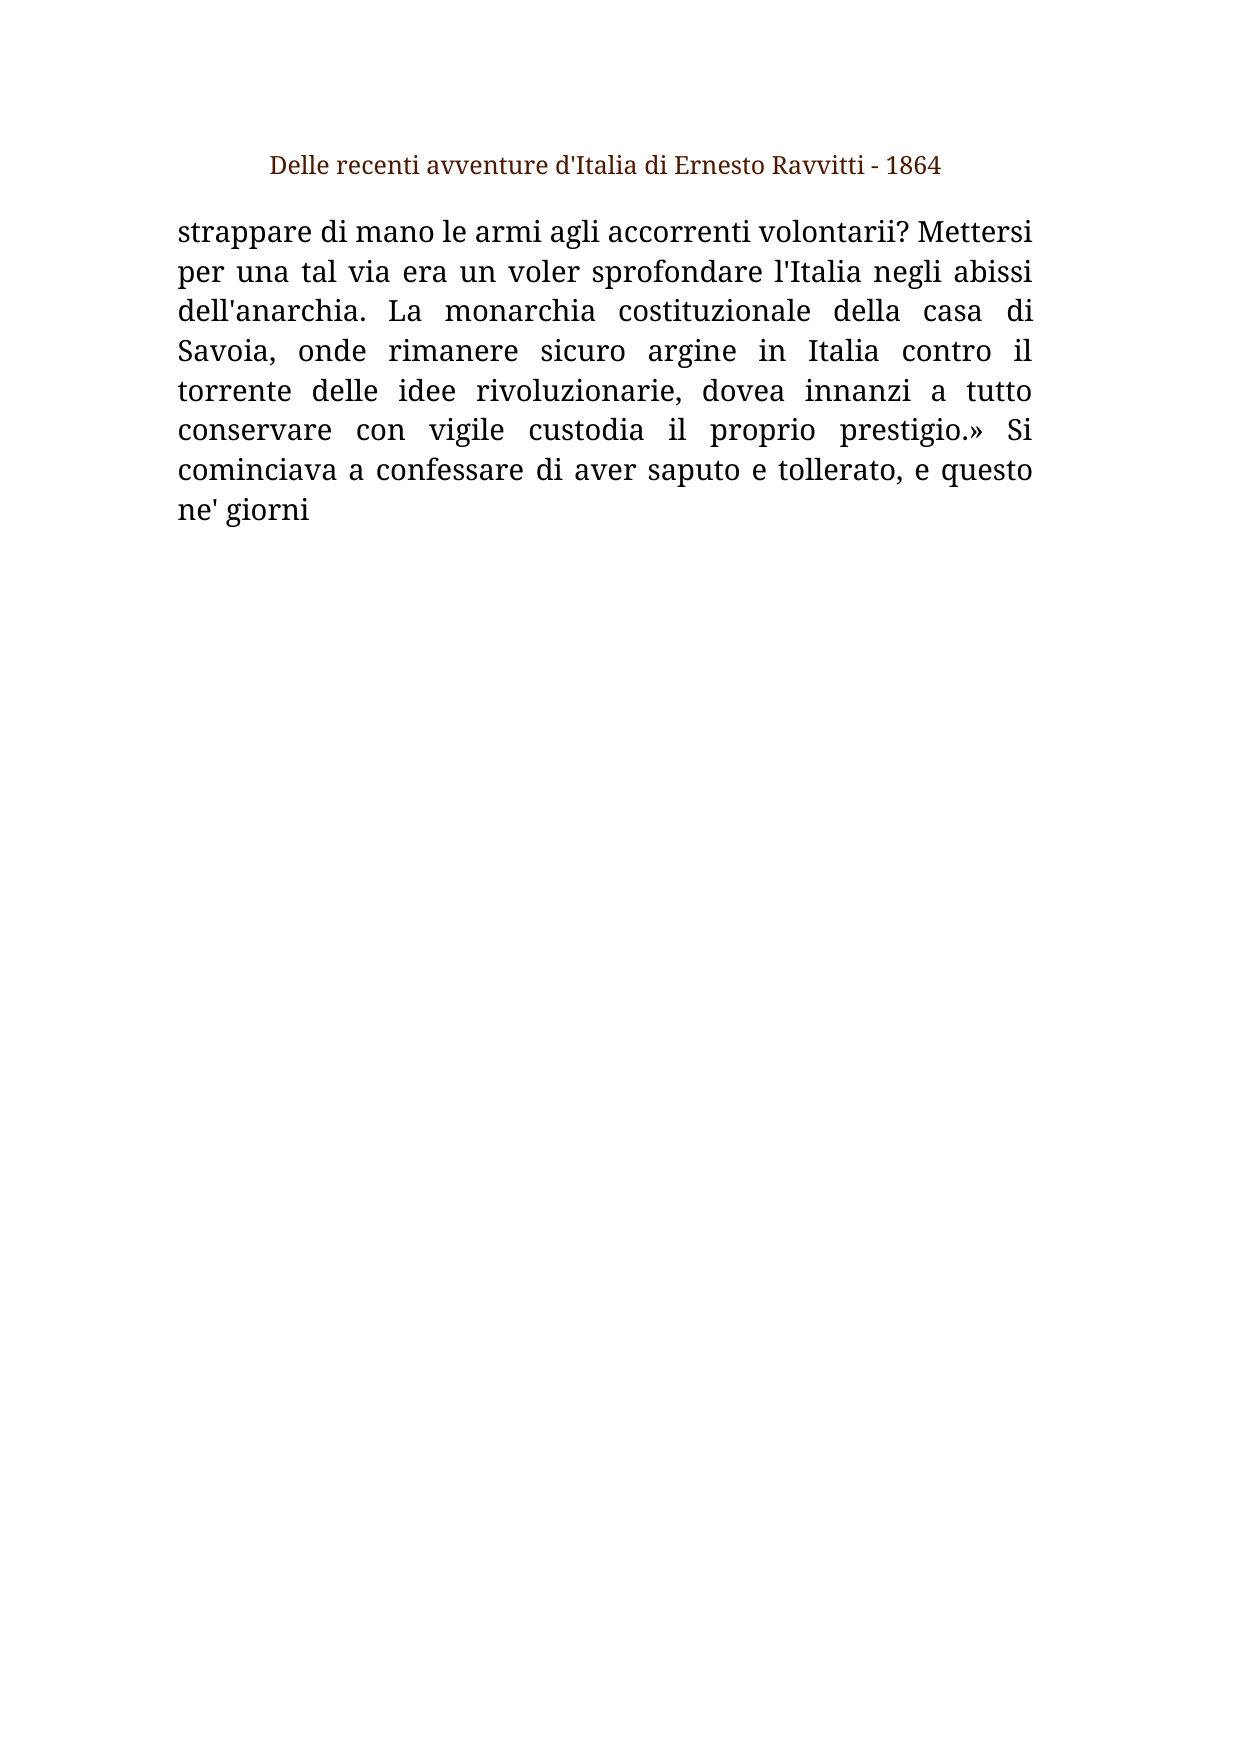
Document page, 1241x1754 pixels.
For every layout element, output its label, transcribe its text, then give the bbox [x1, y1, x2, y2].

text strappare di mano le armi agli accorrenti volontarii? Mettersi per una tal via era un voler sprofondare l'Italia negli abissi dell'anarchia. La monarchia costituzionale della casa di Savoia, onde rimanere sicuro argine in Italia contro il torrente delle idee rivoluzionarie, dovea innanzi a tutto conservare con vigile custodia il proprio prestigio.» Si cominciava a confessare di aver saputo e tollerato, e questo ne' giorni [177, 211, 1033, 529]
